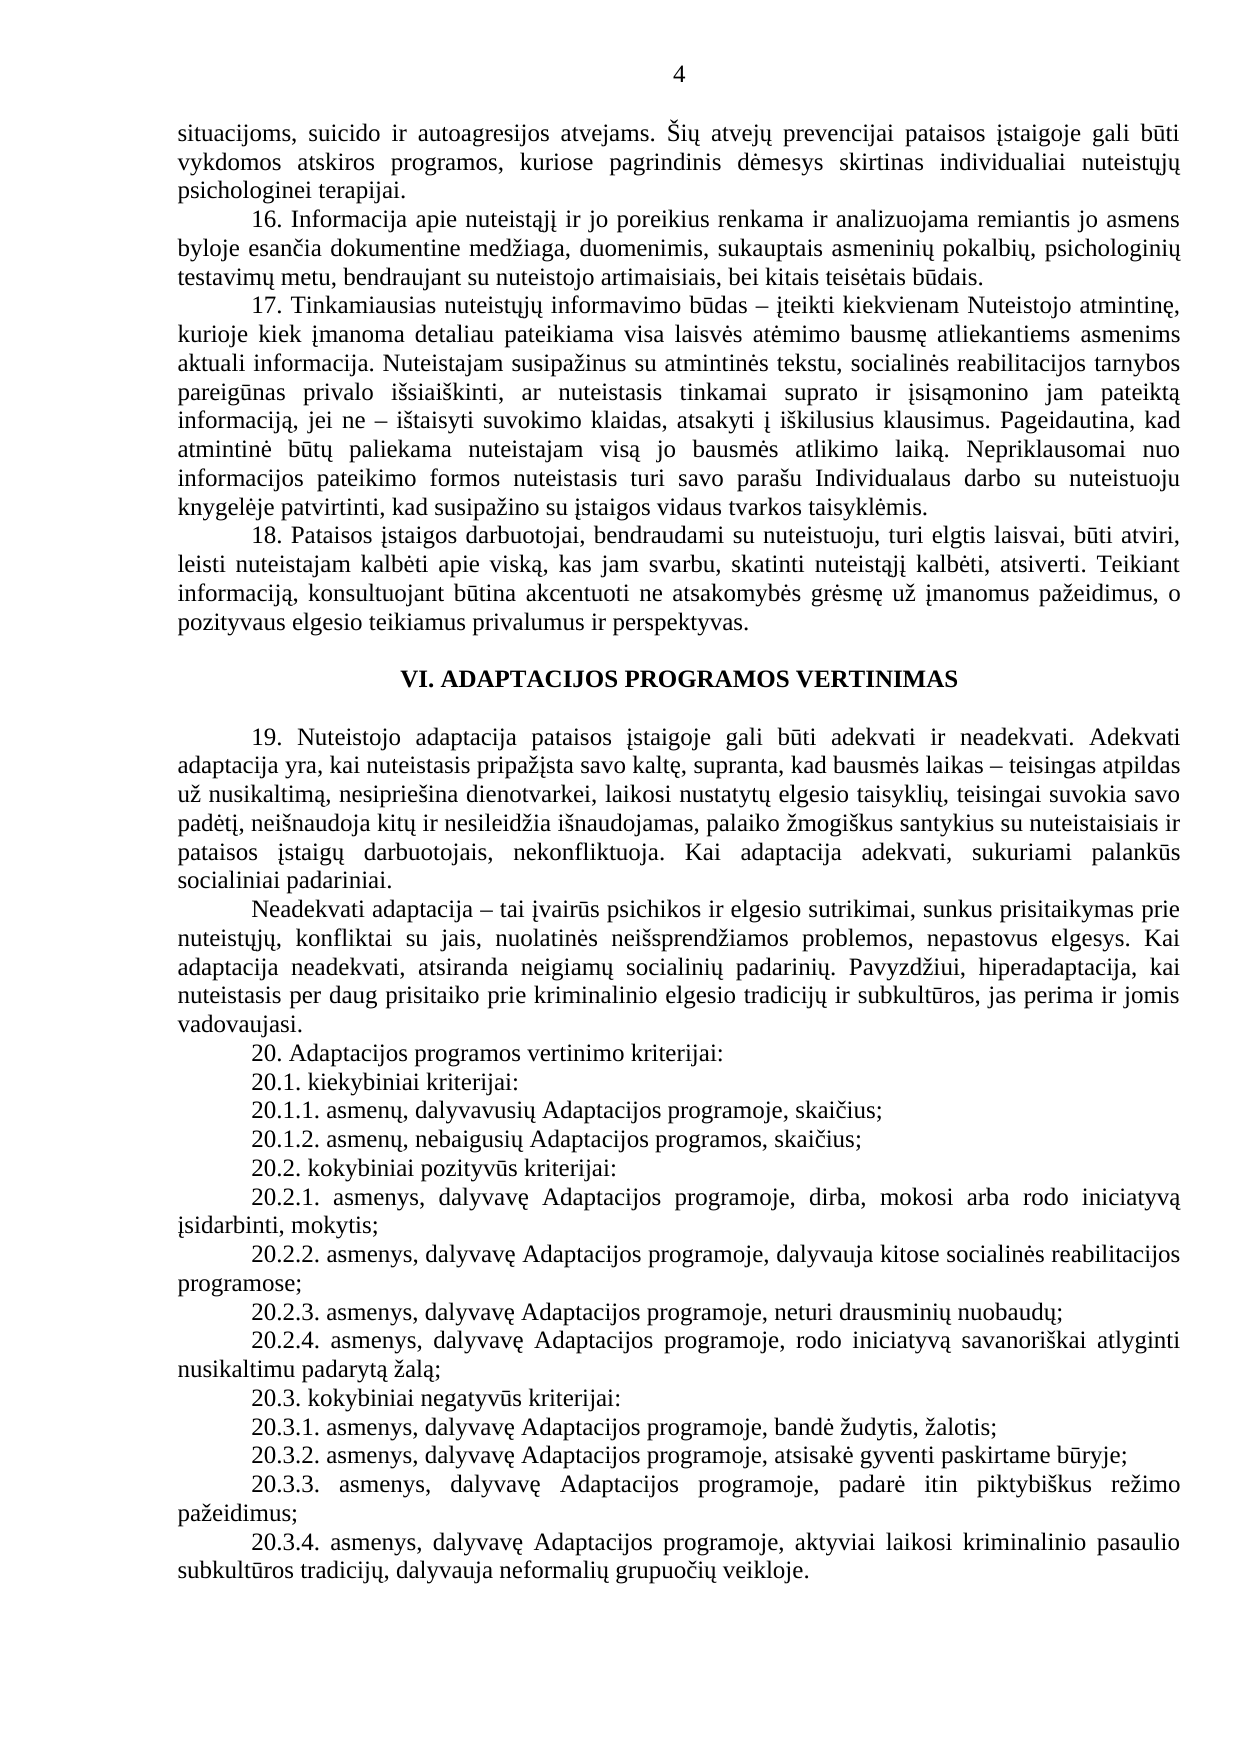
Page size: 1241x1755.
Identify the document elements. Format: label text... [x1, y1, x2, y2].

text 20.2.2. asmenys, dalyvavę Adaptacijos programoje, dalyvauja kitose socialinės reabilitacijos programose; [177, 1239, 1181, 1297]
text 20.2.1. asmenys, dalyvavę Adaptacijos programoje, dirba, mokosi arba rodo iniciatyvą įsidarbinti, mokytis; [177, 1182, 1181, 1239]
text Neadekvati adaptacija – tai įvairūs psichikos ir elgesio sutrikimai, sunkus prisitaikymas prie nuteistųjų, konfliktai su jais, nuolatinės neišsprendžiamos problemos, nepastovus elgesys. Kai adaptacija neadekvati, atsiranda neigiamų socialinių padarinių. Pavyzdžiui, hiperadaptacija, kai nuteistasis per daug prisitaiko prie kriminalinio elgesio tradicijų ir subkultūros, jas perima ir jomis vadovaujasi. [177, 894, 1181, 1038]
text 20.3.3. asmenys, dalyvavę Adaptacijos programoje, padarė itin piktybiškus režimo pažeidimus; [177, 1469, 1181, 1527]
text 20.1.1. asmenų, dalyvavusių Adaptacijos programoje, skaičius; [177, 1096, 1181, 1124]
text 16. Informacija apie nuteistąjį ir jo poreikius renkama ir analizuojama remiantis jo asmens byloje esančia dokumentine medžiaga, duomenimis, sukauptais asmeninių pokalbių, psichologinių testavimų metu, bendraujant su nuteistojo artimaisiais, bei kitais teisėtais būdais. [177, 204, 1181, 291]
text 18. Pataisos įstaigos darbuotojai, bendraudami su nuteistuoju, turi elgtis laisvai, būti atviri, leisti nuteistajam kalbėti apie viską, kas jam svarbu, skatinti nuteistąjį kalbėti, atsiverti. Teikiant informaciją, konsultuojant būtina akcentuoti ne atsakomybės grėsmę už įmanomus pažeidimus, o pozityvaus elgesio teikiamus privalumus ir perspektyvas. [177, 521, 1181, 636]
text 20.3. kokybiniai negatyvūs kriterijai: [177, 1383, 1181, 1412]
text 20.1.2. asmenų, nebaigusių Adaptacijos programos, skaičius; [177, 1124, 1181, 1153]
text 19. Nuteistojo adaptacija pataisos įstaigoje gali būti adekvati ir neadekvati. Adekvati adaptacija yra, kai nuteistasis pripažįsta savo kaltę, supranta, kad bausmės laikas – teisingas atpildas už nusikaltimą, nesipriešina dienotvarkei, laikosi nustatytų elgesio taisyklių, teisingai suvokia savo padėtį, neišnaudoja kitų ir nesileidžia išnaudojamas, palaiko žmogiškus santykius su nuteistaisiais ir pataisos įstaigų darbuotojais, nekonfliktuoja. Kai adaptacija adekvati, sukuriami palankūs socialiniai padariniai. [177, 722, 1181, 894]
text 20.1. kiekybiniai kriterijai: [177, 1067, 1181, 1096]
text 20.3.2. asmenys, dalyvavę Adaptacijos programoje, atsisakė gyventi paskirtame būryje; [177, 1441, 1181, 1469]
text 20. Adaptacijos programos vertinimo kriterijai: [177, 1038, 1181, 1067]
text VI. ADAPTACIJOS PROGRAMOS VERTINIMAS [177, 664, 1181, 693]
text 20.2.3. asmenys, dalyvavę Adaptacijos programoje, neturi drausminių nuobaudų; [177, 1297, 1181, 1326]
text 17. Tinkamiausias nuteistųjų informavimo būdas – įteikti kiekvienam Nuteistojo atmintinę, kurioje kiek įmanoma detaliau pateikiama visa laisvės atėmimo bausmę atliekantiems asmenims aktuali informacija. Nuteistajam susipažinus su atmintinės tekstu, socialinės reabilitacijos tarnybos pareigūnas privalo išsiaiškinti, ar nuteistasis tinkamai suprato ir įsisąmonino jam pateiktą informaciją, jei ne – ištaisyti suvokimo klaidas, atsakyti į iškilusius klausimus. Pageidautina, kad atmintinė būtų paliekama nuteistajam visą jo bausmės atlikimo laiką. Nepriklausomai nuo informacijos pateikimo formos nuteistasis turi savo parašu Individualaus darbo su nuteistuoju knygelėje patvirtinti, kad susipažino su įstaigos vidaus tvarkos taisyklėmis. [177, 291, 1181, 521]
text situacijoms, suicido ir autoagresijos atvejams. Šių atvejų prevencijai pataisos įstaigoje gali būti vykdomos atskiros programos, kuriose pagrindinis dėmesys skirtinas individualiai nuteistųjų psichologinei terapijai. [177, 118, 1181, 204]
text 20.3.1. asmenys, dalyvavę Adaptacijos programoje, bandė žudytis, žalotis; [177, 1412, 1181, 1441]
text 20.2.4. asmenys, dalyvavę Adaptacijos programoje, rodo iniciatyvą savanoriškai atlyginti nusikaltimu padarytą žalą; [177, 1326, 1181, 1383]
text 20.3.4. asmenys, dalyvavę Adaptacijos programoje, aktyviai laikosi kriminalinio pasaulio subkultūros tradicijų, dalyvauja neformalių grupuočių veikloje. [177, 1527, 1181, 1584]
text 20.2. kokybiniai pozityvūs kriterijai: [177, 1153, 1181, 1182]
